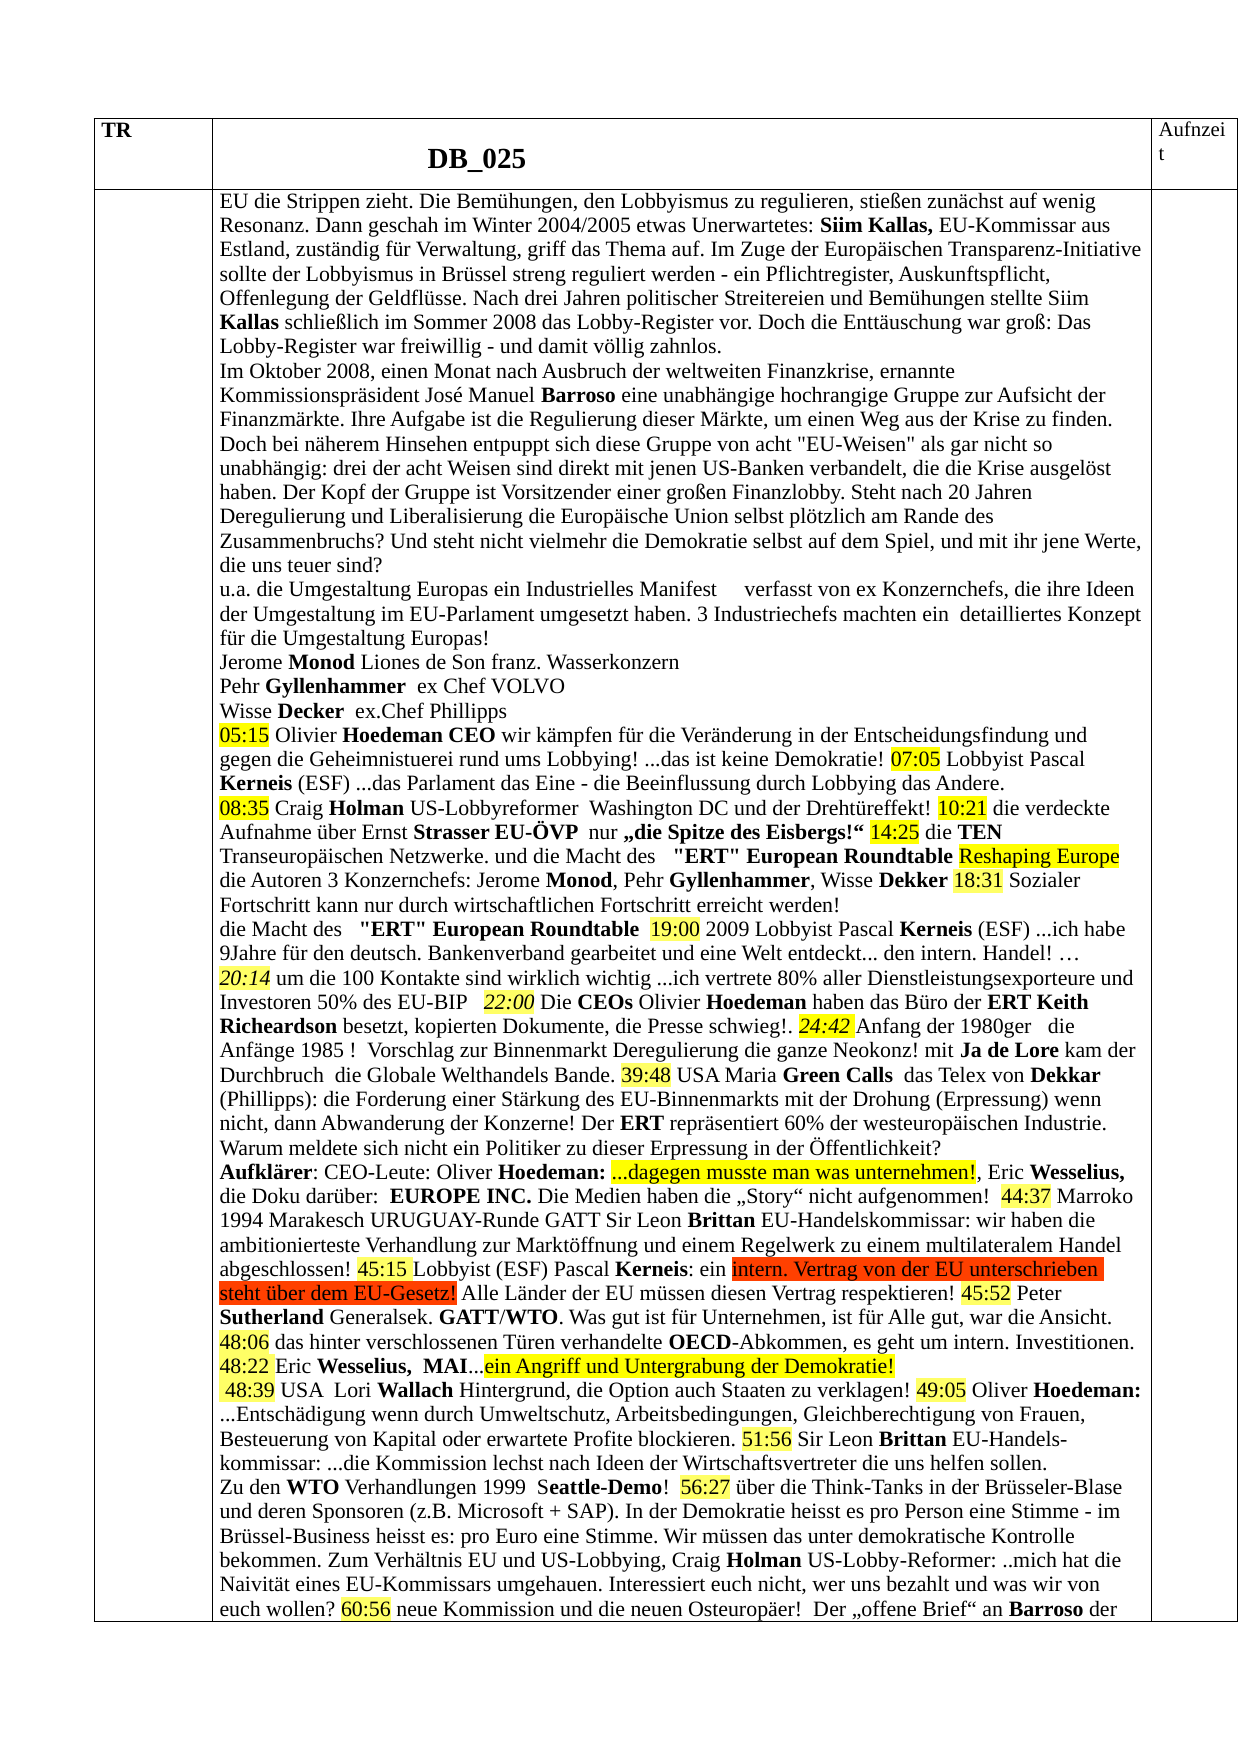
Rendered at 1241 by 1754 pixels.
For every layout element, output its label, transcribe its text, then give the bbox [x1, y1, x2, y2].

table_cell EU die Strippen zieht. Die Bemühungen, den Lobbyismus zu regulieren, stießen zunächst auf wenig Resonanz. Dann geschah im Winter 2004/2005 etwas Unerwartetes: Siim Kallas, EU-Kommissar aus Estland, zuständig für Verwaltung, griff das Thema auf. Im Zuge der Europäischen Transparenz-Initiative sollte der Lobbyismus in Brüssel streng reguliert werden - ein Pflichtregister, Auskunftspflicht, Offenlegung der Geldflüsse. Nach drei Jahren politischer Streitereien und Bemühungen stellte Siim Kallas schließlich im Sommer 2008 das Lobby-Register vor. Doch die Enttäuschung war groß: Das Lobby-Register war freiwillig - und damit völlig zahnlos. Im Oktober 2008, einen Monat nach Ausbruch der weltweiten Finanzkrise, ernannte Kommissionspräsident José Manuel Barroso eine unabhängige hochrangige Gruppe zur Aufsicht der Finanzmärkte. Ihre Aufgabe ist die Regulierung dieser Märkte, um einen Weg aus der Krise zu finden. Doch bei näherem Hinsehen entpuppt sich diese Gruppe von acht "EU-Weisen" als gar nicht so unabhängig: drei der acht Weisen sind direkt mit jenen US-Banken verbandelt, die die Krise ausgelöst haben. Der Kopf der Gruppe ist Vorsitzender einer großen Finanzlobby. Steht nach 20 Jahren Deregulierung und Liberalisierung die Europäische Union selbst plötzlich am Rande des Zusammenbruchs? Und steht nicht vielmehr die Demokratie selbst auf dem Spiel, und mit ihr jene Werte, die uns teuer sind? u.a. die Umgestaltung Europas ein Industrielles Manifest verfasst von ex Konzernchefs, die ihre Ideen der Umgestaltung im EU-Parlament umgesetzt haben. 3 Industriechefs machten ein detailliertes Konzept für die Umgestaltung Europas! Jerome Monod Liones de Son franz. Wasserkonzern Pehr Gyllenhammer ex Chef VOLVO Wisse Decker ex.Chef Phillipps 05:15 Olivier Hoedeman CEO wir kämpfen für die Veränderung in der Entscheidungsfindung und gegen die Geheimnistuerei rund ums Lobbying! ...das ist keine Demokratie! 07:05 Lobbyist Pascal Kerneis (ESF) ...das Parlament das Eine - die Beeinflussung durch Lobbying das Andere. 08:35 Craig Holman US-Lobbyreformer Washington DC und der Drehtüreffekt! 10:21 die verdeckte Aufnahme über Ernst Strasser EU-ÖVP nur „die Spitze des Eisbergs!“ 14:25 die TEN Transeuropäischen Netzwerke. und die Macht des "ERT" European Roundtable Reshaping Europe die Autoren 3 Konzernchefs: Jerome Monod, Pehr Gyllenhammer, Wisse Dekker 18:31 Sozialer Fortschritt kann nur durch wirtschaftlichen Fortschritt erreicht werden! die Macht des "ERT" European Roundtable 19:00 2009 Lobbyist Pascal Kerneis (ESF) ...ich habe 9Jahre für den deutsch. Bankenverband gearbeitet und eine Welt entdeckt... den intern. Handel! … 20:14 um die 100 Kontakte sind wirklich wichtig ...ich vertrete 80% aller Dienstleistungsexporteure und Investoren 50% des EU-BIP 22:00 Die CEOs Olivier Hoedeman haben das Büro der ERT Keith Richeardson besetzt, kopierten Dokumente, die Presse schwieg!. 24:42 Anfang der 1980ger die Anfänge 1985 ! Vorschlag zur Binnenmarkt Deregulierung die ganze Neokonz! mit Ja de Lore kam der Durchbruch die Globale Welthandels Bande. 39:48 USA Maria Green Calls das Telex von Dekkar (Phillipps): die Forderung einer Stärkung des EU-Binnenmarkts mit der Drohung (Erpressung) wenn nicht, dann Abwanderung der Konzerne! Der ERT repräsentiert 60% der westeuropäischen Industrie. Warum meldete sich nicht ein Politiker zu dieser Erpressung in der Öffentlichkeit? Aufklärer: CEO-Leute: Oliver Hoedeman: ...dagegen musste man was unternehmen!, Eric Wesselius, die Doku darüber: EUROPE INC. Die Medien haben die „Story“ nicht aufgenommen! 44:37 Marroko 1994 Marakesch URUGUAY-Runde GATT Sir Leon Brittan EU-Handelskommissar: wir haben die ambitionierteste Verhandlung zur Marktöffnung und einem Regelwerk zu einem multilateralem Handel abgeschlossen! 45:15 Lobbyist (ESF) Pascal Kerneis: ein intern. Vertrag von der EU unterschrieben steht über dem EU-Gesetz! Alle Länder der EU müssen diesen Vertrag respektieren! 45:52 Peter Sutherland Generalsek. GATT/WTO. Was gut ist für Unternehmen, ist für Alle gut, war die Ansicht. 48:06 das hinter verschlossenen Türen verhandelte OECD-Abkommen, es geht um intern. Investitionen. 48:22 Eric Wesselius, MAI...ein Angriff und Untergrabung der Demokratie! 48:39 USA Lori Wallach Hintergrund, die Option auch Staaten zu verklagen! 49:05 Oliver Hoedeman: ...Entschädigung wenn durch Umweltschutz, Arbeitsbedingungen, Gleichberechtigung von Frauen, Besteuerung von Kapital oder erwartete Profite blockieren. 51:56 Sir Leon Brittan EU-Handels-kommissar: ...die Kommission lechst nach Ideen der Wirtschaftsvertreter die uns helfen sollen. Zu den WTO Verhandlungen 1999 Seattle-Demo! 56:27 über die Think-Tanks in der Brüsseler-Blase und deren Sponsoren (z.B. Microsoft + SAP). In der Demokratie heisst es pro Person eine Stimme - im Brüssel-Business heisst es: pro Euro eine Stimme. Wir müssen das unter demokratische Kontrolle bekommen. Zum Verhältnis EU und US-Lobbying, Craig Holman US-Lobby-Reformer: ..mich hat die Naivität eines EU-Kommissars umgehauen. Interessiert euch nicht, wer uns bezahlt und was wir von euch wollen? 60:56 neue Kommission und die neuen Osteuropäer! Der „offene Brief“ an Barroso der [213, 190, 1151, 1621]
table_header DB_025 [213, 119, 1151, 189]
table_header Aufnzeit [1152, 119, 1237, 189]
table_cell [1152, 190, 1237, 1621]
table_cell [95, 190, 212, 1621]
table_header TR [95, 119, 212, 189]
